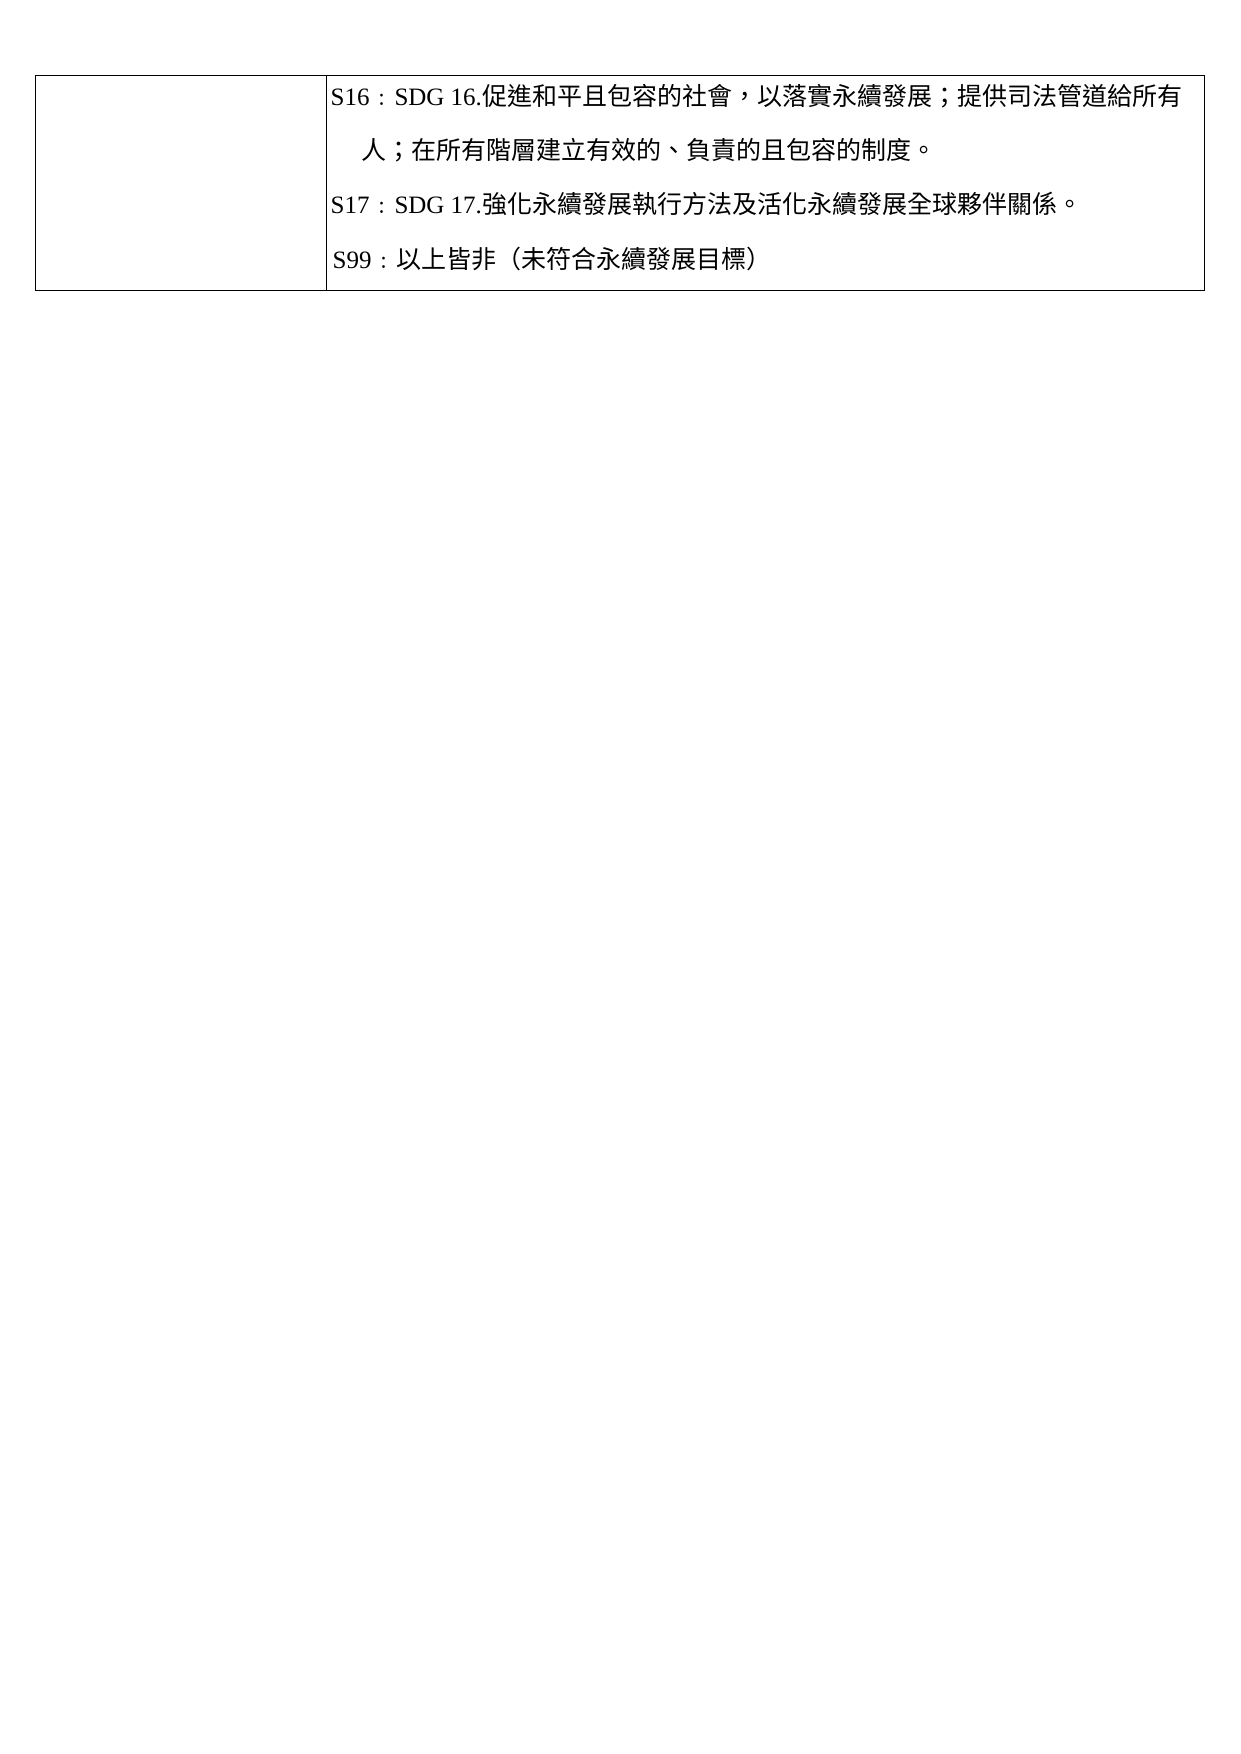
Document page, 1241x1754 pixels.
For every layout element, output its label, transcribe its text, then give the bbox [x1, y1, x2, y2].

table_cell S16﹕SDG 16.促進和平且包容的社會，以落實永續發展；提供司法管道給所有 人；在所有階層建立有效的、負責的且包容的制度。 S17﹕SDG 17.強化永續發展執行方法及活化永續發展全球夥伴關係。 S99﹕以上皆非（未符合永續發展目標） [327, 76, 1204, 290]
table_cell [36, 76, 326, 290]
